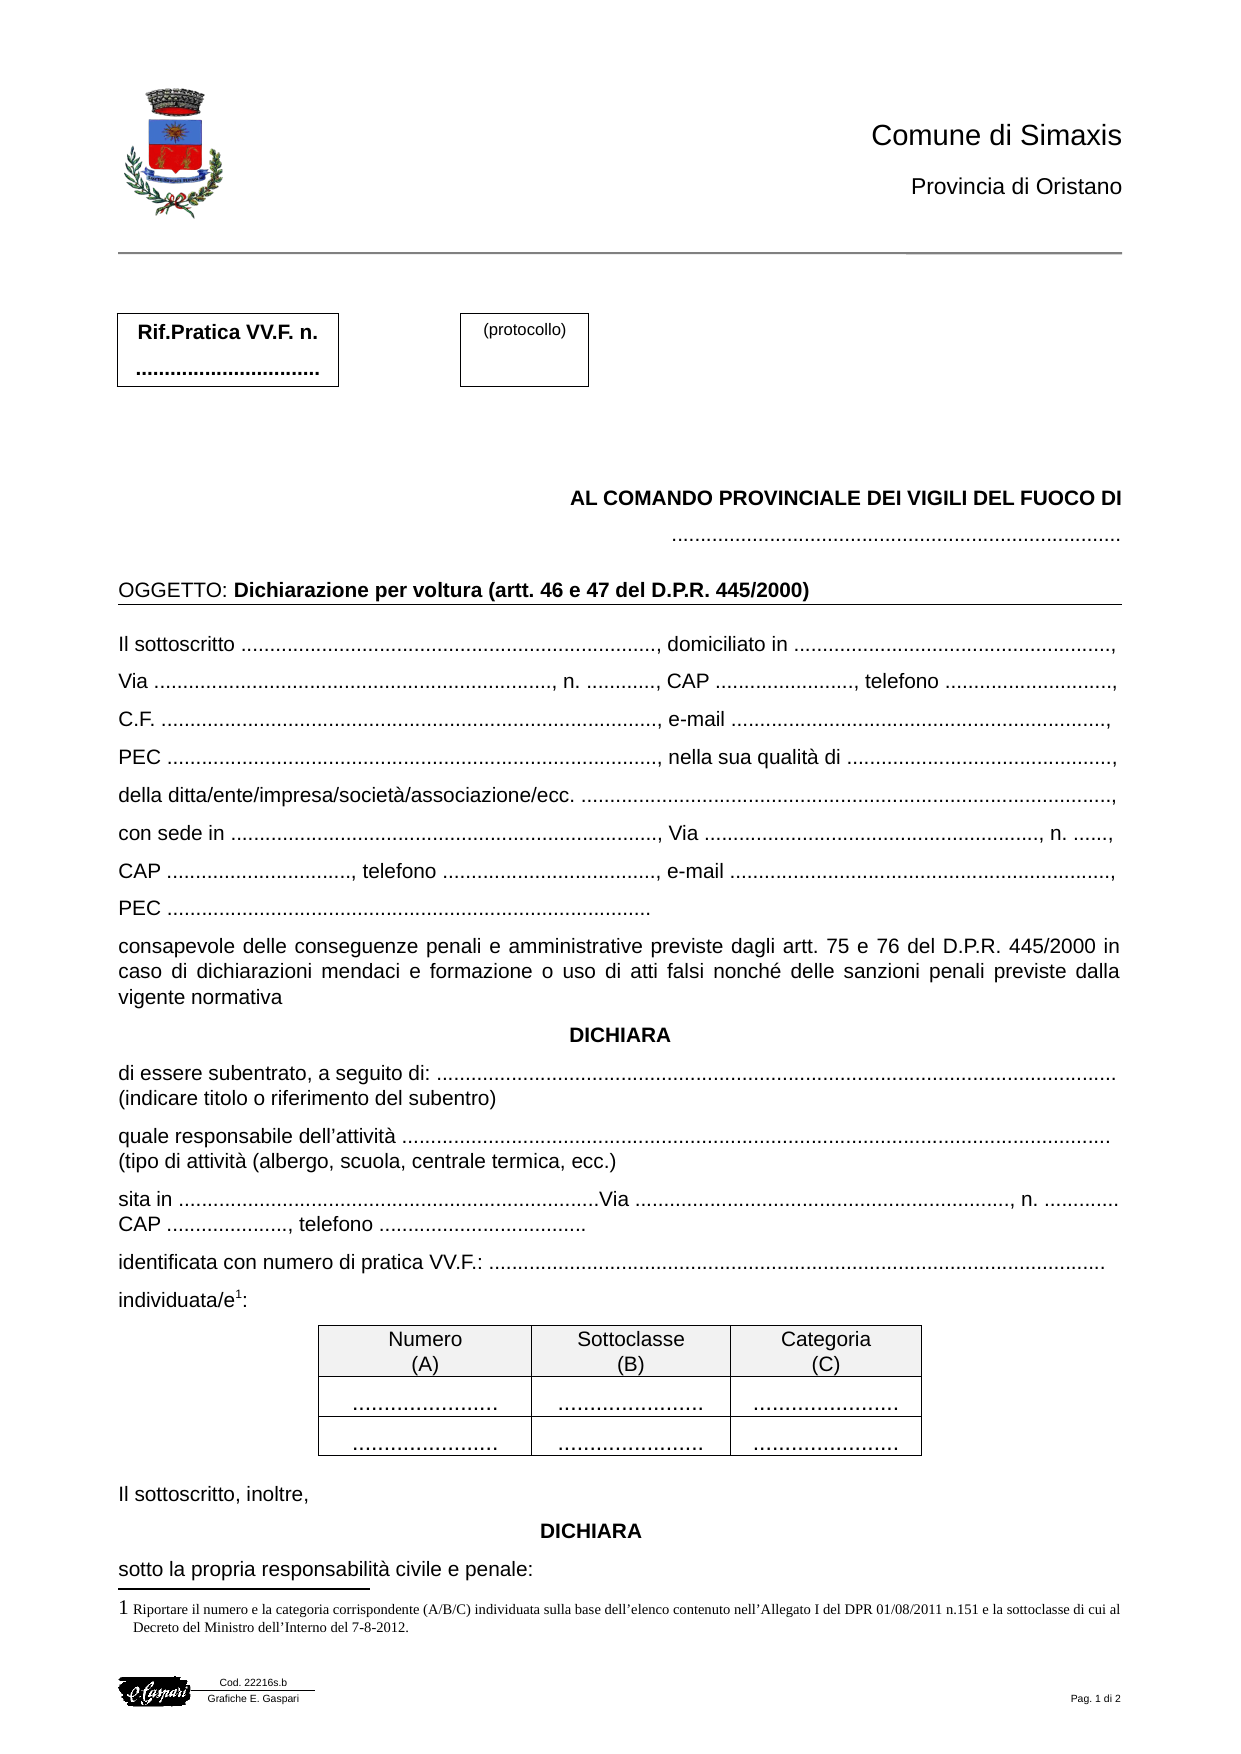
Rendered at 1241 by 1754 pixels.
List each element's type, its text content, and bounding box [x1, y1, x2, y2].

table_header Sottoclasse (B) [532, 1326, 730, 1376]
text .............................................................................. [118, 522, 1122, 546]
text identificata con numero di pratica VV.F.: ........................................................................................................... [118, 1250, 1122, 1274]
table_cell ....................... [731, 1377, 921, 1416]
text individuata/e: [118, 1287, 1122, 1311]
picture [122, 87, 224, 219]
text quale responsabile dell’attività ........................................................................................................................... (tipo di attività (albergo, scuola, centrale termica, ecc.) [118, 1123, 1122, 1173]
text CAP ................................, telefono ....................................., e-mail .................................................................., [118, 858, 1122, 882]
text DICHIARA [118, 1022, 1122, 1046]
text consapevole delle conseguenze penali e amministrative previste dagli artt. 75 e 76 del D.P.R. 445/2000 in caso di dichiarazioni mendaci e formazione o uso di atti falsi nonché delle sanzioni penali previste dalla vigente normativa [118, 934, 1122, 1009]
text DICHIARA [118, 1519, 1064, 1543]
text Via ....................................................................., n. ............, CAP ........................, telefono ............................., [118, 669, 1122, 693]
text Il sottoscritto, inoltre, [118, 1481, 1063, 1505]
text con sede in .........................................................................., Via .........................................................., n. ......, [118, 821, 1122, 844]
text Provincia di Oristano [224, 173, 1122, 200]
table_header Categoria (C) [731, 1326, 921, 1376]
table_header (protocollo) [461, 314, 588, 386]
table_cell ....................... [532, 1417, 730, 1455]
text Riportare il numero e la categoria corrispondente (A/B/C) individuata sulla base dell’elenco contenuto nell’Allegato I del DPR 01/08/2011 n.151 e la sottoclasse di cui al Decreto del Ministro dell’Interno del 7-8-2012. [118, 1595, 1122, 1636]
table_cell ....................... [319, 1377, 531, 1416]
text PEC ....................................................................................., nella sua qualità di .............................................., [118, 745, 1122, 769]
table_header Rif.Pratica VV.F. n. ................................ [118, 314, 338, 386]
text OGGETTO: Dichiarazione per voltura (artt. 46 e 47 del D.P.R. 445/2000) [118, 578, 1122, 604]
picture [117, 1675, 191, 1707]
table_cell ....................... [731, 1417, 921, 1455]
text PEC .................................................................................... [118, 896, 1122, 920]
text sita in .........................................................................Via ................................................................., n. ............. CAP ....................., telefono .................................... [118, 1187, 1122, 1236]
text AL COMANDO PROVINCIALE DEI VIGILI DEL FUOCO DI [118, 486, 1122, 509]
text sotto la propria responsabilità civile e penale: [118, 1557, 1107, 1581]
text Il sottoscritto ........................................................................, domiciliato in ......................................................., [118, 632, 1122, 656]
text Comune di Simaxis [224, 118, 1122, 152]
table_cell ....................... [319, 1417, 531, 1455]
text della ditta/ente/impresa/società/associazione/ecc. ............................................................................................, [118, 783, 1122, 807]
table_header [339, 313, 460, 386]
text di essere subentrato, a seguito di: ...................................................................................................................... (indicare titolo o riferimento del subentro) [118, 1060, 1122, 1109]
table_cell ....................... [532, 1377, 730, 1416]
text C.F. ......................................................................................, e-mail ................................................................., [118, 707, 1122, 731]
table_header Numero (A) [319, 1326, 531, 1376]
